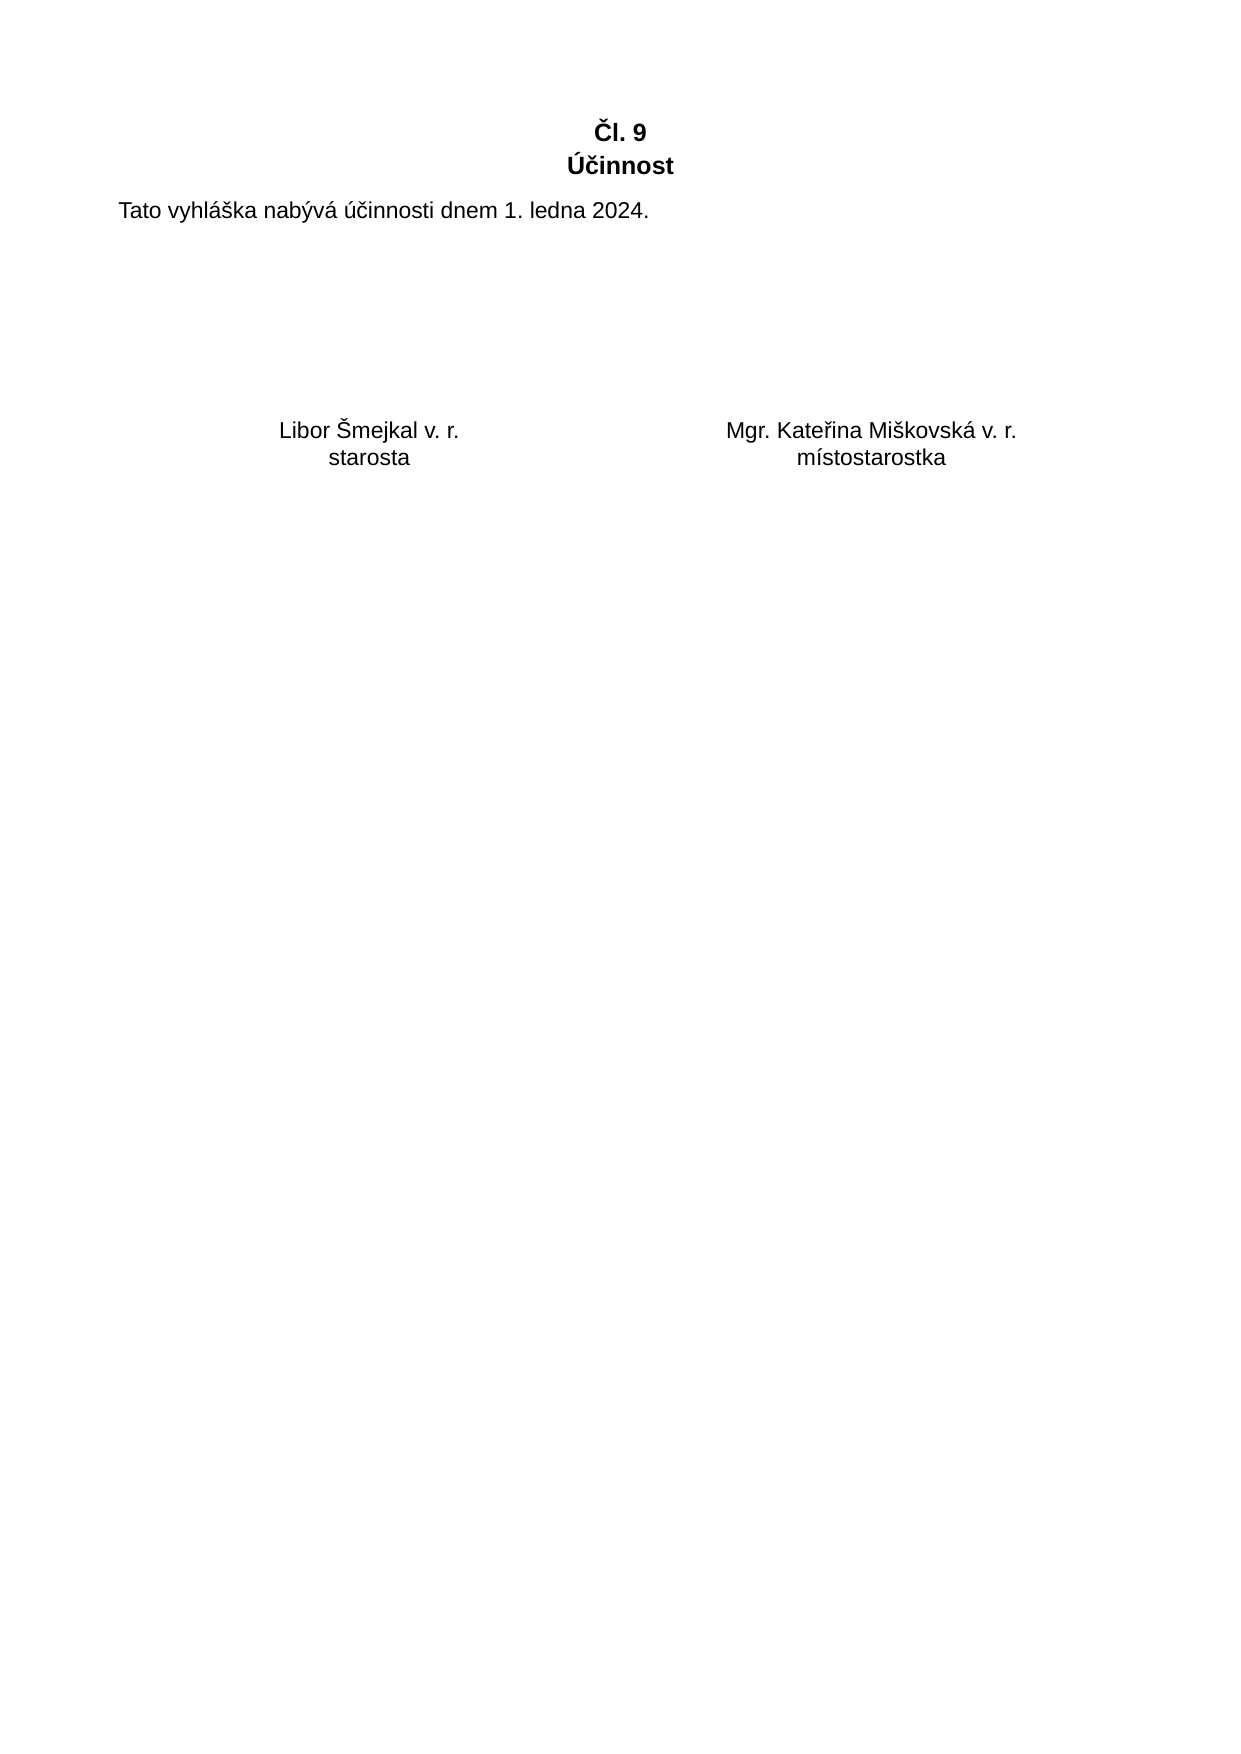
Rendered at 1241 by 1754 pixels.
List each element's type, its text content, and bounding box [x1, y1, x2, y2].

table_header Libor Šmejkal v. r. starosta [118, 358, 620, 476]
text Tato vyhláška nabývá účinnosti dnem 1. ledna 2024. [118, 197, 1122, 223]
table_header Mgr. Kateřina Miškovská v. r. místostarostka [620, 358, 1122, 476]
subtitle Čl. 9 Účinnost [118, 118, 1122, 180]
